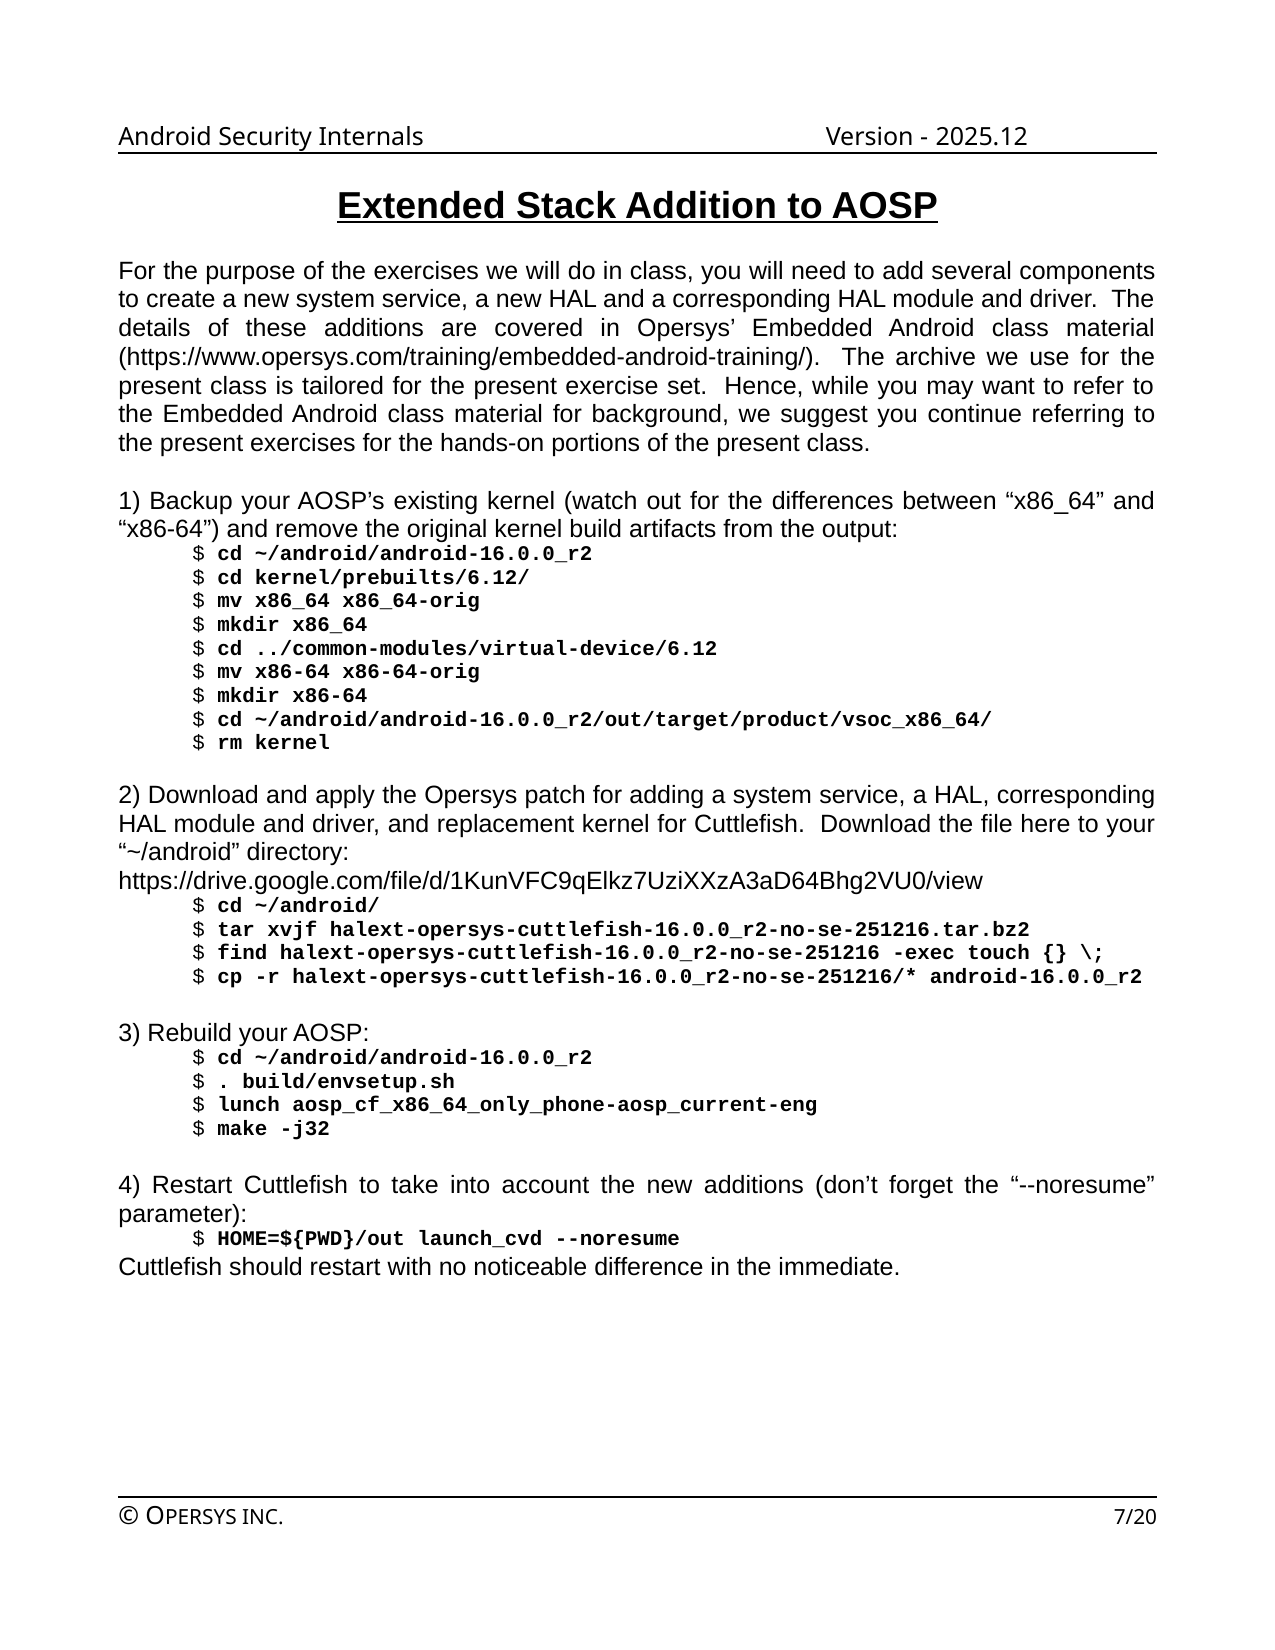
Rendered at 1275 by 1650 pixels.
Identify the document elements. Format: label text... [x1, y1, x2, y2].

text $ cd ~/android/android-16.0.0_r2 [192, 1047, 1157, 1071]
text Extended Stack Addition to AOSP [118, 184, 1157, 227]
text $ cp -r halext-opersys-cuttlefish-16.0.0_r2-no-se-251216/* android-16.0.0_r2 [192, 966, 1157, 989]
text 2) Download and apply the Opersys patch for adding a system service, a HAL, corresponding HAL module and driver, and replacement kernel for Cuttlefish. Download the file here to your “~/android” directory: [118, 780, 1157, 866]
text $ tar xvjf halext-opersys-cuttlefish-16.0.0_r2-no-se-251216.tar.bz2 [192, 918, 1157, 942]
text $ . build/envsetup.sh [192, 1071, 1157, 1094]
text $ mkdir x86-64 [192, 685, 1157, 709]
text $ cd ~/android/ [192, 895, 1157, 918]
text $ make -j32 [192, 1118, 1157, 1142]
text $ mv x86_64 x86_64-orig [192, 590, 1157, 614]
text 4) Restart Cuttlefish to take into account the new additions (don’t forget the “--noresume” parameter): [118, 1170, 1157, 1228]
text $ find halext-opersys-cuttlefish-16.0.0_r2-no-se-251216 -exec touch {} \; [192, 942, 1157, 966]
text https://drive.google.com/file/d/1KunVFC9qElkz7UziXXzA3aD64Bhg2VU0/view [118, 866, 1157, 895]
text $ mv x86-64 x86-64-orig [192, 661, 1157, 685]
text $ cd ../common-modules/virtual-device/6.12 [192, 638, 1157, 661]
text $ rm kernel [192, 732, 1157, 756]
text $ mkdir x86_64 [192, 614, 1157, 638]
text $ HOME=${PWD}/out launch_cvd --noresume [192, 1228, 1157, 1251]
text $ lunch aosp_cf_x86_64_only_phone-aosp_current-eng [192, 1094, 1157, 1118]
text $ cd kernel/prebuilts/6.12/ [192, 567, 1157, 590]
text For the purpose of the exercises we will do in class, you will need to add several components to create a new system service, a new HAL and a corresponding HAL module and driver. The details of these additions are covered in Opersys’ Embedded Android class material (https://www.opersys.com/training/embedded-android-training/). The archive we use for the present class is tailored for the present exercise set. Hence, while you may want to refer to the Embedded Android class material for background, we suggest you continue referring to the present exercises for the hands-on portions of the present class. [118, 256, 1157, 457]
text $ cd ~/android/android-16.0.0_r2/out/target/product/vsoc_x86_64/ [192, 709, 1157, 732]
text 3) Rebuild your AOSP: [118, 1018, 1157, 1047]
text Cuttlefish should restart with no noticeable difference in the immediate. [118, 1251, 1157, 1280]
text 1) Backup your AOSP’s existing kernel (watch out for the differences between “x86_64” and “x86-64”) and remove the original kernel build artifacts from the output: [118, 486, 1157, 543]
text $ cd ~/android/android-16.0.0_r2 [192, 543, 1157, 567]
